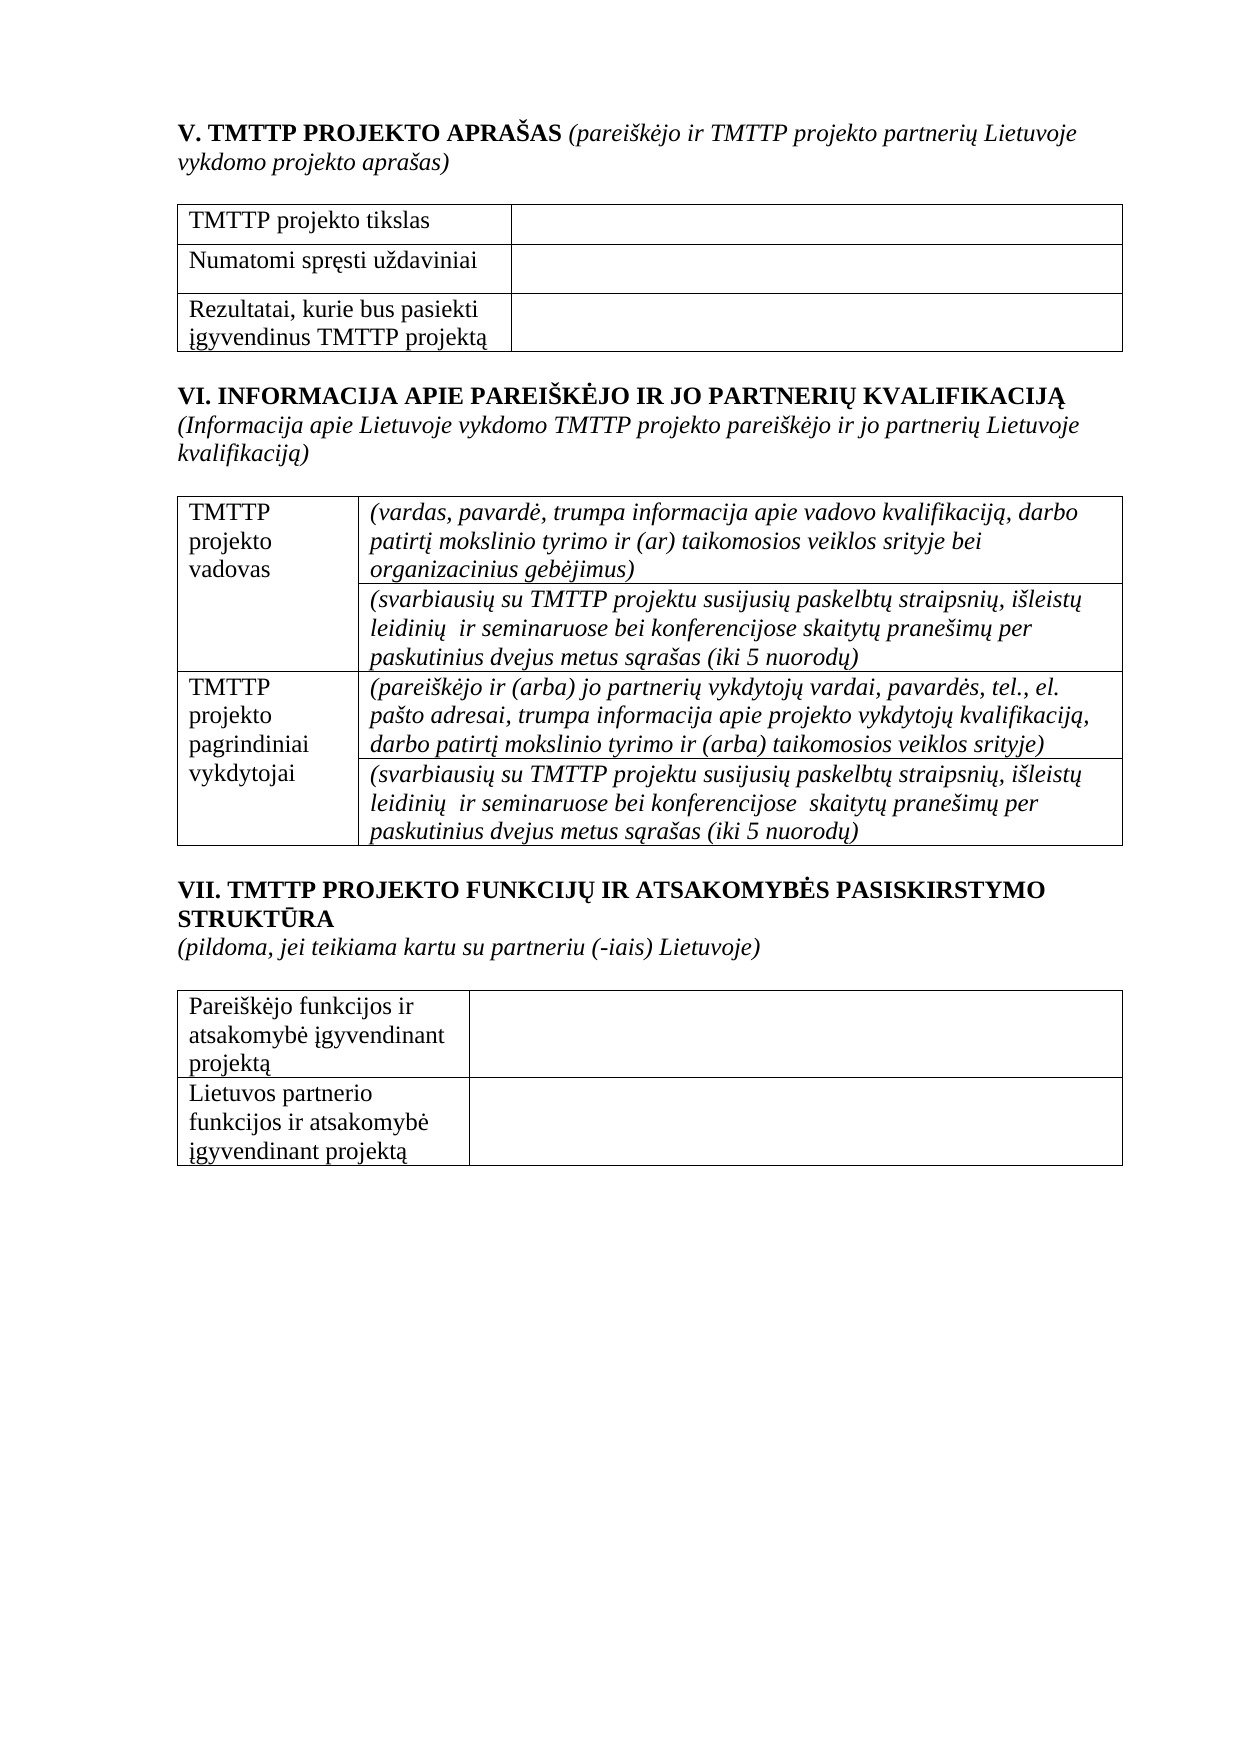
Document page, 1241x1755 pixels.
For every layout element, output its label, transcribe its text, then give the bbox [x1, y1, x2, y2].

table_header TMTTP projekto vadovas [178, 497, 358, 671]
table_cell (svarbiausių su TMTTP projektu susijusių paskelbtų straipsnių, išleistų leidinių ir seminaruose bei konferencijose skaitytų pranešimų per paskutinius dvejus metus sąrašas (iki 5 nuorodų) [359, 584, 1122, 671]
table_cell Lietuvos partnerio funkcijos ir atsakomybė įgyvendinant projektą [178, 1078, 469, 1164]
text (Informacija apie Lietuvoje vykdomo TMTTP projekto pareiškėjo ir jo partnerių Lietuvoje kvalifikaciją) [177, 410, 1122, 467]
table_header TMTTP projekto tikslas [178, 205, 511, 244]
table_cell [512, 294, 1122, 351]
text VII. TMTTP PROJEKTO FUNKCIJŲ IR ATSAKOMYBĖS PASISKIRSTYMO STRUKTŪRA [177, 875, 1122, 932]
table_cell (svarbiausių su TMTTP projektu susijusių paskelbtų straipsnių, išleistų leidinių ir seminaruose bei konferencijose skaitytų pranešimų per paskutinius dvejus metus sąrašas (iki 5 nuorodų) [359, 759, 1122, 845]
table_header [512, 205, 1122, 244]
text V. TMTTP PROJEKTO APRAŠAS (pareiškėjo ir TMTTP projekto partnerių Lietuvoje vykdomo projekto aprašas) [177, 118, 1122, 176]
table_cell TMTTP projekto pagrindiniai vykdytojai [178, 672, 358, 845]
table_header [470, 991, 1122, 1077]
table_header (vardas, pavardė, trumpa informacija apie vadovo kvalifikaciją, darbo patirtį mokslinio tyrimo ir (ar) taikomosios veiklos srityje bei organizacinius gebėjimus) [359, 497, 1122, 583]
table_cell Numatomi spręsti uždaviniai [178, 245, 511, 293]
text VI. INFORMACIJA APIE PAREIŠKĖJO IR JO PARTNERIŲ KVALIFIKACIJĄ [177, 381, 1122, 410]
table_cell Rezultatai, kurie bus pasiekti įgyvendinus TMTTP projektą [178, 294, 511, 351]
table_cell [470, 1078, 1122, 1164]
table_cell (pareiškėjo ir (arba) jo partnerių vykdytojų vardai, pavardės, tel., el. pašto adresai, trumpa informacija apie projekto vykdytojų kvalifikaciją, darbo patirtį mokslinio tyrimo ir (arba) taikomosios veiklos srityje) [359, 672, 1122, 758]
text (pildoma, jei teikiama kartu su partneriu (-iais) Lietuvoje) [177, 932, 1122, 961]
table_cell [512, 245, 1122, 293]
table_header Pareiškėjo funkcijos ir atsakomybė įgyvendinant projektą [178, 991, 469, 1077]
